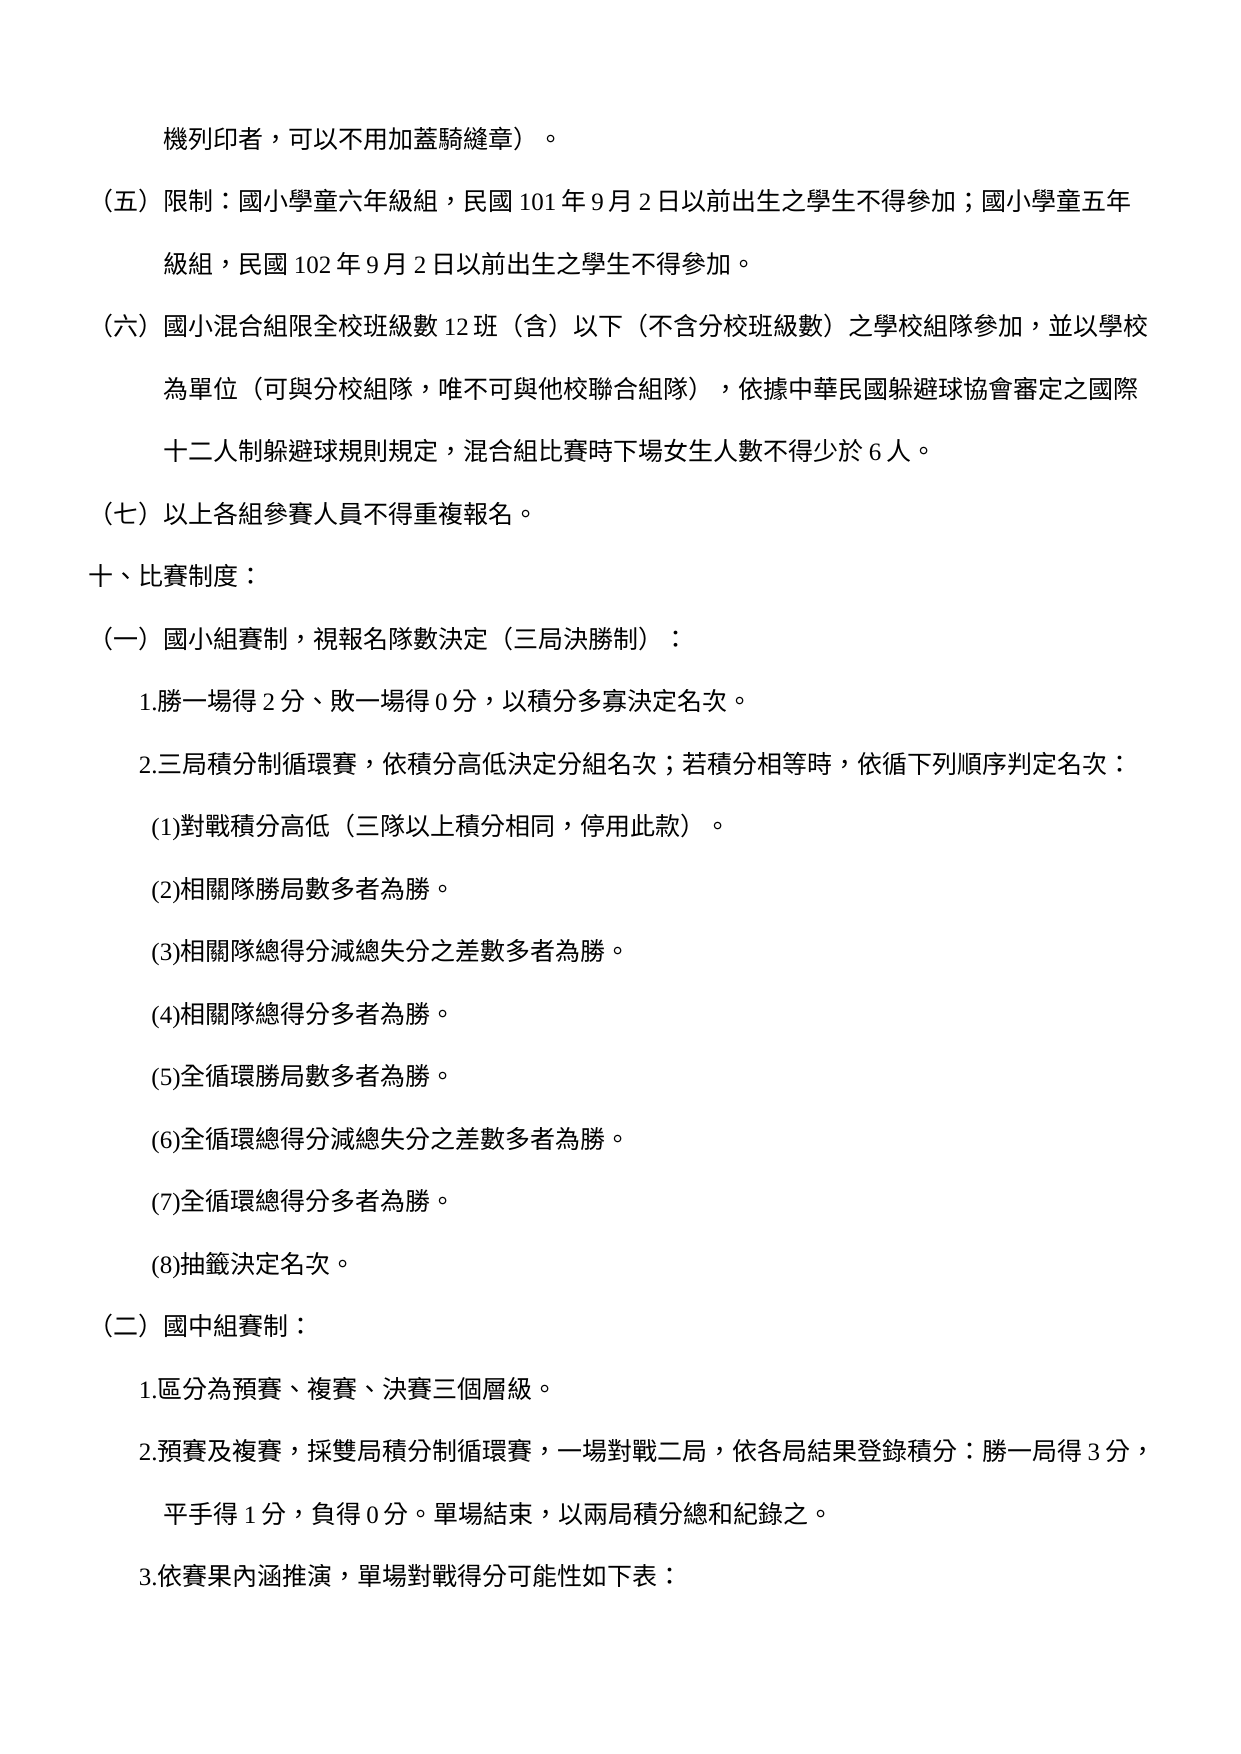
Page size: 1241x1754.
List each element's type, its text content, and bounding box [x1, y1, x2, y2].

text (8)抽籤決定名次。 [89, 1221, 1152, 1283]
text （一）國小組賽制，視報名隊數決定（三局決勝制）： [89, 596, 1152, 658]
text 2.三局積分制循環賽，依積分高低決定分組名次；若積分相等時，依循下列順序判定名次： [89, 721, 1152, 783]
text 1.區分為預賽、複賽、決賽三個層級。 [89, 1346, 1152, 1408]
text （六）國小混合組限全校班級數12班（含）以下（不含分校班級數）之學校組隊參加，並以學校為單位（可與分校組隊，唯不可與他校聯合組隊），依據中華民國躲避球協會審定之國際十二人制躲避球規則規定，混合組比賽時下場女生人數不得少於6人。 [89, 283, 1152, 471]
text (1)對戰積分高低（三隊以上積分相同，停用此款）。 [89, 783, 1152, 846]
text （二）國中組賽制： [89, 1283, 1152, 1346]
text 2.預賽及複賽，採雙局積分制循環賽，一場對戰二局，依各局結果登錄積分：勝一局得3分，平手得1分，負得0分。單場結束，以兩局積分總和紀錄之。 [139, 1408, 1152, 1533]
text (2)相關隊勝局數多者為勝。 [89, 846, 1152, 908]
text （七）以上各組參賽人員不得重複報名。 [89, 471, 1152, 533]
text (4)相關隊總得分多者為勝。 [89, 971, 1152, 1033]
text （四）參賽學生以113學年度在籍之學生為限，比賽時應攜帶學生之證明文件（國小組可使用大會設計之在學證明表單；國中組可使用學生證，比賽當天請各隊教練隨身攜帶備查即可），並加蓋校長及承辦人員職章，貼相片者請加蓋騎縫章（若是採用數位相機拍攝直接用印表機列印者，可以不用加蓋騎縫章）。 [89, 96, 1152, 158]
text (7)全循環總得分多者為勝。 [89, 1158, 1152, 1221]
text (5)全循環勝局數多者為勝。 [89, 1033, 1152, 1096]
text (3)相關隊總得分減總失分之差數多者為勝。 [89, 908, 1152, 971]
text 十、比賽制度： [89, 533, 1152, 596]
text (6)全循環總得分減總失分之差數多者為勝。 [89, 1096, 1152, 1158]
text 3.依賽果內涵推演，單場對戰得分可能性如下表： [139, 1533, 1152, 1596]
text （五）限制：國小學童六年級組，民國101年9月2日以前出生之學生不得參加；國小學童五年級組，民國102年9月2日以前出生之學生不得參加。 [89, 158, 1152, 283]
text 1.勝一場得2分、敗一場得0分，以積分多寡決定名次。 [89, 658, 1152, 721]
